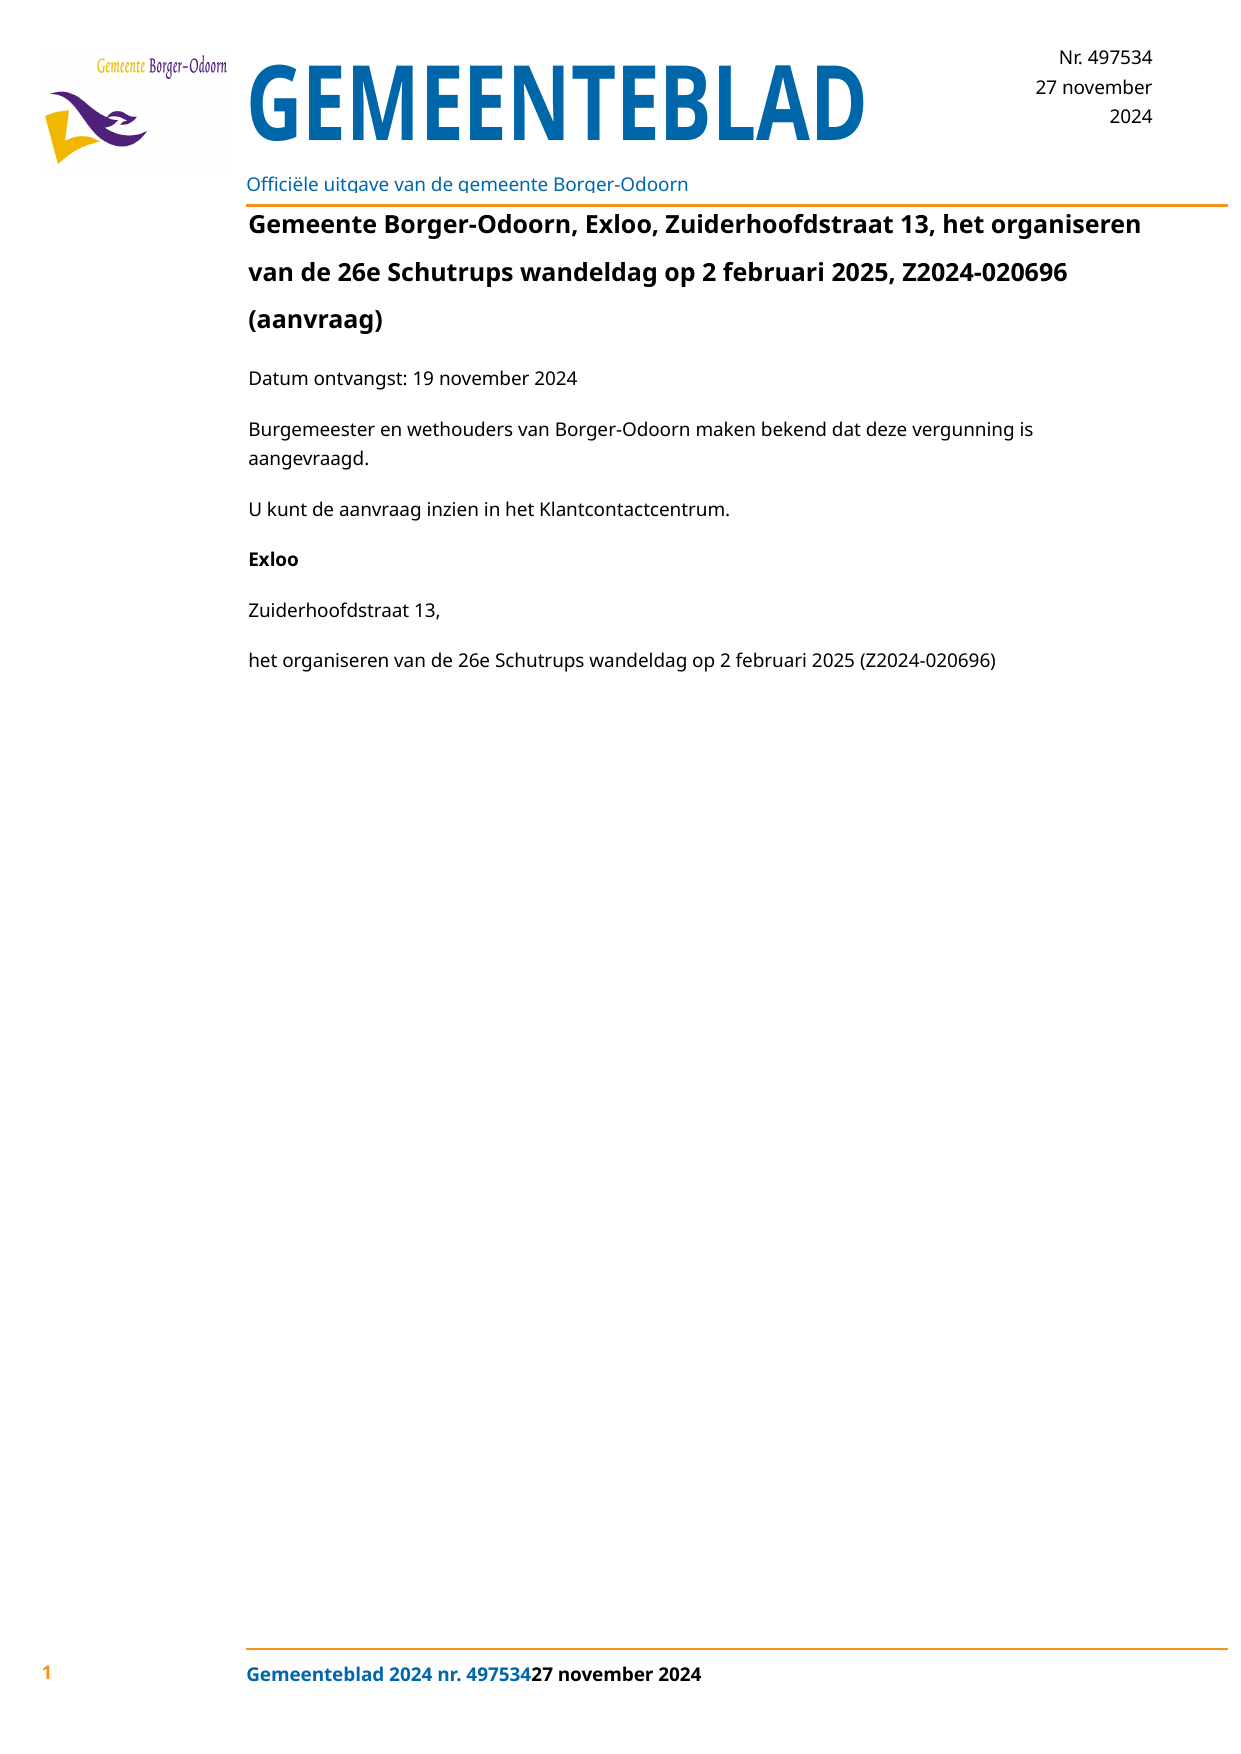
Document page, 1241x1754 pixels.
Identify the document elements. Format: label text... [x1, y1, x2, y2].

text Exloo [248, 546, 1152, 572]
text Gemeente Borger-Odoorn, Exloo, Zuiderhoofdstraat 13, het organiseren van de 26e Schutrups wandeldag op 2 februari 2025, Z2024-020696 (aanvraag) [248, 207, 1152, 336]
text Zuiderhoofdstraat 13, [248, 597, 1152, 622]
text U kunt de aanvraag inzien in het Klantcontactcentrum. [248, 496, 1152, 522]
text Burgemeester en wethouders van Borger-Odoorn maken bekend dat deze vergunning is aangevraagd. [248, 416, 1152, 471]
text het organiseren van de 26e Schutrups wandeldag op 2 februari 2025 (Z2024-020696) [248, 647, 1152, 673]
text Datum ontvangst: 19 november 2024 [248, 366, 1152, 391]
picture [41, 47, 231, 172]
